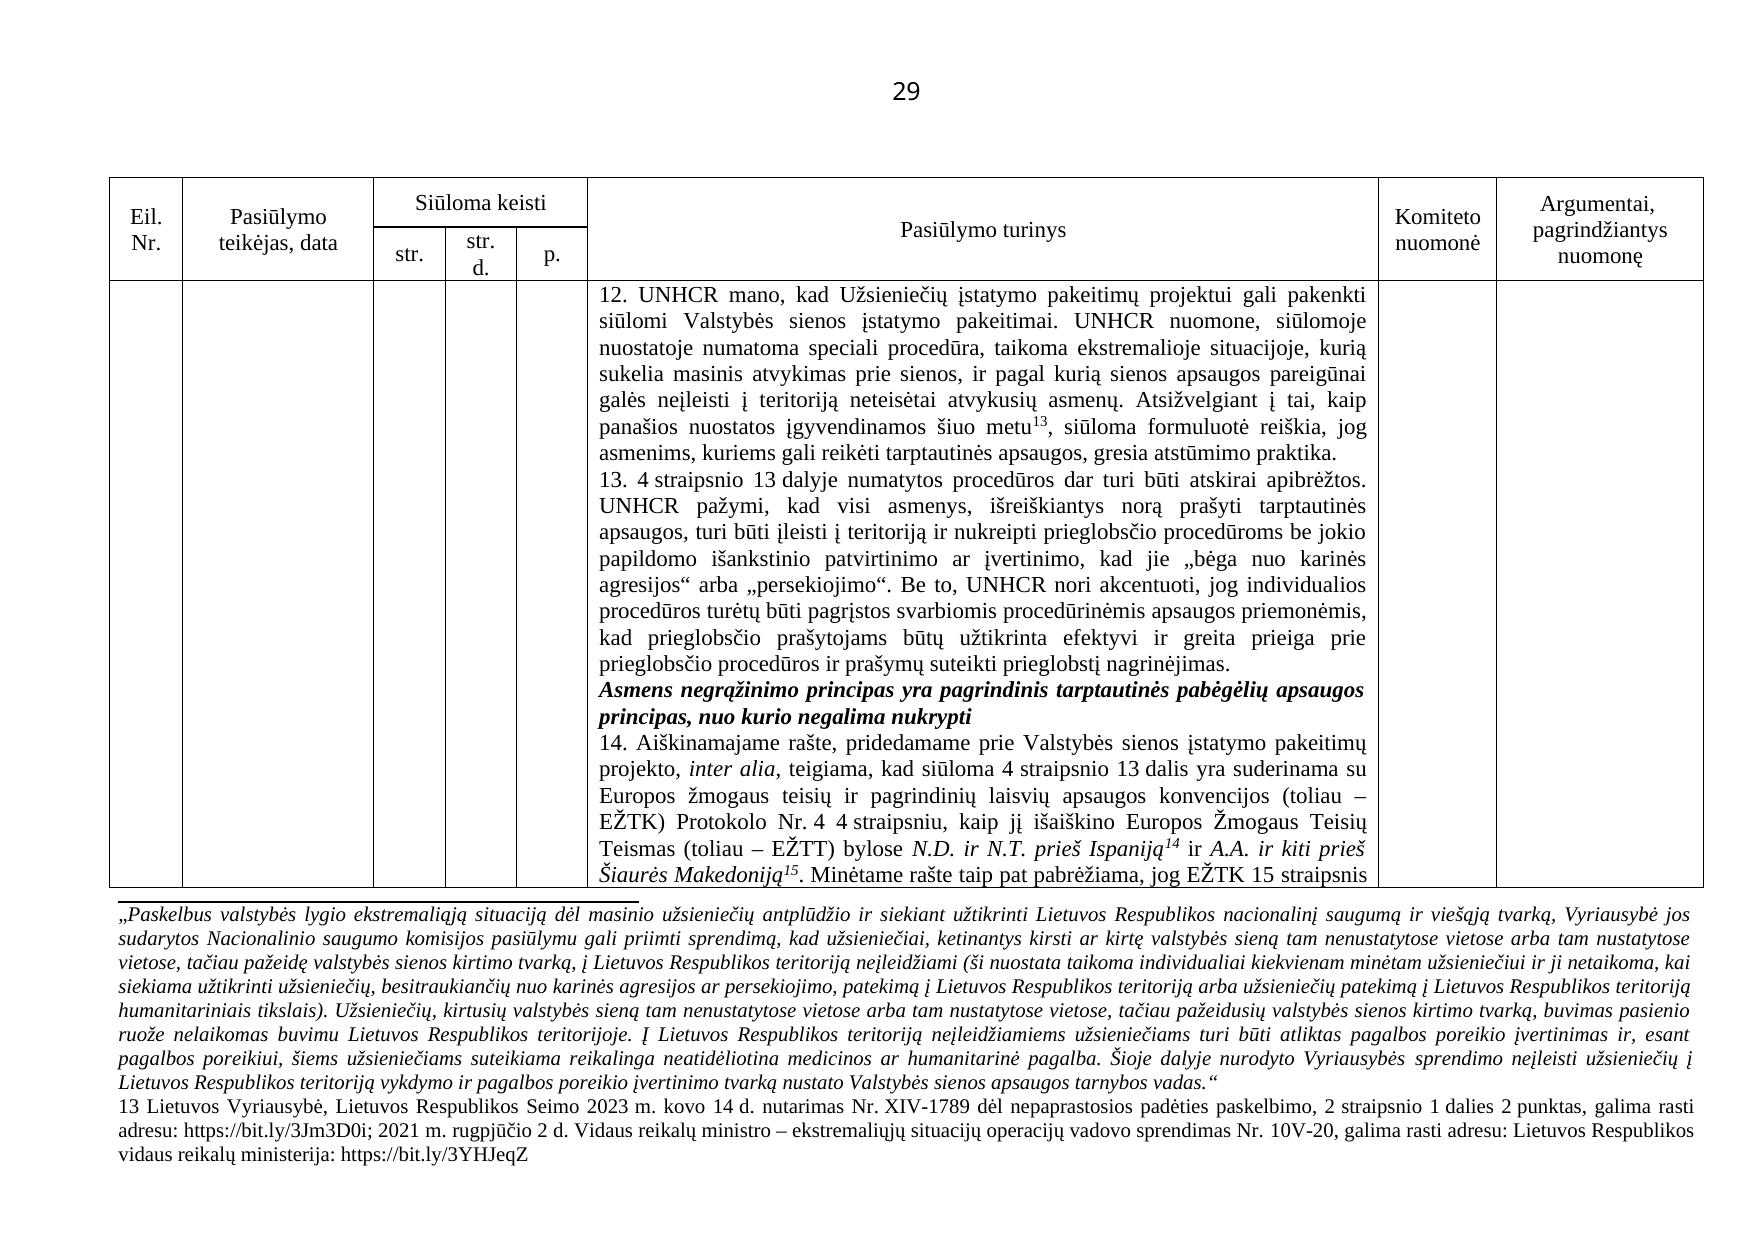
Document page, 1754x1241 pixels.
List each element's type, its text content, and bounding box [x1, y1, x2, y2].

table_cell str. [374, 228, 445, 280]
table_cell [1379, 281, 1496, 887]
table_header Argumentai, pagrindžiantys nuomonę [1497, 178, 1703, 280]
table_cell [517, 281, 587, 887]
table_header Eil. Nr. [110, 178, 182, 280]
table_header Pasiūlymo teikėjas, data [183, 178, 373, 280]
table_cell [183, 281, 373, 887]
table_header Komiteto nuomonė [1379, 178, 1496, 280]
table_cell str. d. [446, 228, 516, 280]
table_cell III Konkretūs pastebėjimai Teisė prašyti prieglobsčio nepriklauso nuo atvykimo būdo 10. UNHCR palankiai vertina tai, kad siūlomi Užsieniečių įstatymo pakeitimai (14012 straipsnio 1 dalis) kartu su dabartiniu Užsieniečių įstatymo 14011 straipsniu numato atvykimą į Lietuvos teritoriją ir galimybę pasinaudoti prieglobsčio procedūromis bet kuriam asmeniui, kuris prašo prieglobsčio pasienyje arba sulaikymo vietoje, nepriklausomai nuo atvykimo būdo ir visiškai laikantis negrąžinimo principo. 11. Tuo pat metu siūlomoje Valstybės sienos įstatymo 4 straipsnio 13 dalyje numatyta, jog ekstremaliosios situacijos, kurią sukėlė masinis atvykimas prie sienos, atveju ir siekiant išsaugoti nacionalinį saugumą ir viešąją tvarką, Lietuvos Respublikos Vyriausybė gali priimti sprendimą, kad užsieniečiai, ketinantys kirsti ar kirtę valstybės sieną ne per pasienio kontrolės punktus arba pažeisdami nustatytą sienos kirtimo tvarką, neįleidžiami į Lietuvos teritoriją. Siūlomame straipsnyje reikalaujama, kad tokios nuostatos užsieniečiams būtų taikomos individualiai, ir numatoma taikyti išimtis, kai užsieniečiai bėga nuo karinės agresijos ar persekiojimo arba turėtų būti įleisti dėl humanitarinių priežasčių. Be to, projekto nuostatoje numatyta, jog užsieniečiai, kirtę valstybės sieną ne per pasienio kontrolės punktus arba pažeidžiant valstybės sienos kirtimo tvarką ir esantys pasienio zonoje, nelaikomi esančiais Lietuvos teritorijoje, tačiau, remiantis individualių poreikių įvertinimu, gauna visą reikalingą skubią medicininę ar humanitarinę pagalbą. 12. UNHCR mano, kad Užsieniečių įstatymo pakeitimų projektui gali pakenkti siūlomi Valstybės sienos įstatymo pakeitimai. UNHCR nuomone, siūlomoje nuostatoje numatoma speciali procedūra, taikoma ekstremalioje situacijoje, kurią sukelia masinis atvykimas prie sienos, ir pagal kurią sienos apsaugos pareigūnai galės neįleisti į teritoriją neteisėtai atvykusių asmenų. Atsižvelgiant į tai, kaip panašios nuostatos įgyvendinamos šiuo metu, siūloma formuluotė reiškia, jog asmenims, kuriems gali reikėti tarptautinės apsaugos, gresia atstūmimo praktika. 13. 4 straipsnio 13 dalyje numatytos procedūros dar turi būti atskirai apibrėžtos. UNHCR pažymi, kad visi asmenys, išreiškiantys norą prašyti tarptautinės apsaugos, turi būti įleisti į teritoriją ir nukreipti prieglobsčio procedūroms be jokio papildomo išankstinio patvirtinimo ar įvertinimo, kad jie „bėga nuo karinės agresijos“ arba „persekiojimo“. Be to, UNHCR nori akcentuoti, jog individualios procedūros turėtų būti pagrįstos svarbiomis procedūrinėmis apsaugos priemonėmis, kad prieglobsčio prašytojams būtų užtikrinta efektyvi ir greita prieiga prie prieglobsčio procedūros ir prašymų suteikti prieglobstį nagrinėjimas. Asmens negrąžinimo principas yra pagrindinis tarptautinės pabėgėlių apsaugos principas, nuo kurio negalima nukrypti 14. Aiškinamajame rašte, pridedamame prie Valstybės sienos įstatymo pakeitimų projekto, inter alia, teigiama, kad siūloma 4 straipsnio 13 dalis yra suderinama su Europos žmogaus teisių ir pagrindinių laisvių apsaugos konvencijos (toliau – EŽTK) Protokolo Nr. 4 4 straipsniu, kaip jį išaiškino Europos Žmogaus Teisių Teismas (toliau – EŽTT) bylose N.D. ir N.T. prieš Ispaniją ir A.A. ir kiti prieš Šiaurės Makedoniją. Minėtame rašte taip pat pabrėžiama, jog EŽTK 15 straipsnis leidžia nukrypti nuo konvencijos nuostatų karo ar kitos nepaprastosios padėties atveju, o 1951 m. Konvencijos 33 straipsnio 2 dalyje numatyta negrąžinimo principo išimtis, pagal kurią „ši nuostata negali būti taikoma pabėgėliams, dėl svarbių priežasčių laikomiems pavojingais šalies, kurioje jie yra, saugumui.“ 15. Šiuo atžvilgiu UNHCR norėtų pakartoti, kad negrąžinimo principas yra esminė tarptautinės pabėgėlių apsaugos dalis, nuo kurios negalima nukrypti, kaip numatyta 1951 m. Konvencijoje ir tarptautiniuose bei regioniniuose žmogaus teisių dokumentuose, tarptautinėje paprotinėje teisėje bei įtvirtinta teismų praktikoje. Grąžinimo draudimas taikomas bet kokios formos priverstiniam išsiuntimui, įskaitant deportaciją, išsiuntimą, neoficialų perkėlimą, išstūmimą ir neįleidimą pasienyje. Jis taikomas ne tik asmens grąžinimui į kilmės šalį, bet ir priverstiniam išsiuntimui į bet kurią kitą trečiąją šalį, kai asmuo turi pagrindo baimintis persekiojimo, rimtų žmogaus teisių pažeidimų ar kitos didelės žalos, arba iš kurios jis gali būti išsiųstas į savo kilmės šalį (netiesioginis arba grandininis grąžinimas). 16. UNHCR taip pat mano, kad svarbu priminti, jog negalima nukrypti nuo negrąžinimo principo net ir nepaprastosios padėties metu arba tais atvejais, kai trečioji šalis instrumentalizuoja neteisėtos migracijos srautus. Nei 1951 m. Konvencijos 33 straipsnio 2 dalyje, nei ES prieglobsčio teisėje nenumatytas teisinis pagrindas, leidžiantis sustabdyti prašymų suteikti prieglobstį priėmimą. Nors valstybės turi suverenią teisę valdyti ir kontroliuoti savo sienas, tačiau šiai prerogatyvai taikomi tarptautiniai teisiniai įsipareigojimai, kurių valstybės privalo sąžiningai laikytis. Pagal EŽTK, nors 15 straipsnyje leidžiama nukrypti nuo tam tikrų teisių išimtinėmis aplinkybėmis, tačiau aiškiai draudžiama nukrypti nuo EŽTK 2 ir 3 straipsnių, įskaitant negrąžinimo principą. Negrąžinimo principo laikymasis reikalauja leisti neteisėtai į Lietuvą atvykusiam prieglobsčio prašytojui pasilikti šalyje bent laikinai, kol bus išnagrinėtas jo prašymas suteikti prieglobstį, kitu atveju teisė prašyti prieglobsčio ir negrąžinimo principas netektų prasmės. Negrąžinimo įsipareigojimai taikomi visais atvejais, kai valstybė vykdo jurisdikciją 17. UNHCR taip pat pažymi, kad pagal siūlomą Valstybės sienos įstatymo 4 straipsnio 13 dalį neteisėtai atvykę ir pasienio ruože esantys asmenys nelaikomi esančiais Lietuvos teritorijoje. Šiuo atžvilgiu UNHCR norėtų pabrėžti, jog, nepaisant jokios teisinės neatvykimo fikcijos, valstybės privalo laikytis savo įsipareigojimų pagal 1951 m. Konvenciją, tarptautinius žmogaus teisių dokumentus ir ES pagrindinių teisių chartiją. Visų pirma, grąžinimo draudimas taikomas visur, kur valstybė vykdo jurisdikciją, įskaitant pasienį. Iš to išplaukia, kad pasienio ruože esantiems prieglobsčio prašytojams turi būti sudarytos sąlygos naudotis visomis teisėmis ir garantijomis, kurias jiems suteikia tarptautinė pabėgėlių ir žmogaus teisių teisė ir ES prieglobsčio teisės aktai. Tai apima teisę likti teritorijoje, kol bus išnagrinėti jų prašymai suteikti prieglobstį. 18. UNHCR yra susirūpinusi, kad Valstybės sienos įstatymo pakeitimų projektas nustato neatvykimo fikciją, kuri gali užkirsti kelią prieglobsčio prašytojams pasinaudoti teise prašyti prieglobsčio ir pateikti prašymus suteikti prieglobstį Valstybės sienos apsaugos tarnybai Lietuvos teritorijoje, kaip numatyta siūlomame Užsieniečių įstatymo 14012 straipsnyje. Todėl ši garantija gali netekti prasmės, nes atitinkamiems asmenims pirmiausia būtų taikoma atstūmimo praktika, ir dėl to būtų pažeistas negrąžinimo principas. UNHCR siūlo vietoj to apsvarstyti galimybę sukurti apsaugos požiūriu jautrias pasienio procedūras, kuriose būtų išlaikytos teisinės ir procedūrinės apsaugos priemonės ir būtų laikomasi tarptautinės ir ES teisės, įskaitant negrąžinimo principą. 19. Atsižvelgiant į tai, kas išdėstyta pirmiau, UNHCR rekomenduoja, kad siūloma Valstybės sienos įstatymo 4 straipsnio 13 dalis būtų peržiūrėta, siekiant užtikrinti jos suderinamumą su siūlomu Užsieniečių įstatymo 14012 straipsniu ir garantuoti, jog visi asmenys, kuriems reikalinga tarptautinė apsauga, galėtų nedelsdami prašyti prieglobsčio pagal tarptautinius, ES ir nacionalinius pabėgėlių teisės aktus. Atsakomybės netaikymas už neteisėtą sienos kirtimą ir su sulaikymu susijusios apsaugos priemonės pasienio procedūrų metu 20. UNHCR palankiai vertina tai, kad pagal UNHCR rekomendacijas ir ESTT sprendimą byloje C-72/22 PPU, Užsieniečių įstatymo pakeitimų projekte siūloma išbraukti neteisėtą sienos kirtimą iš prieglobsčio prašytojų sulaikymo pagrindų sąrašo. Kartu UNHCR su susirūpinimu pažymi, kad Užsieniečių įstatymo pakeitimų projekte vis dar išlieka nepaprastosios padėties ir ekstremaliosios situacijos nuostatos, kurios leidžia prieglobsčio prašytojus apgyvendinti uždarose apgyvendinimo vietose nesuteikiant jiems teisės laisvai judėti Lietuvos teritorijoje. Pagal Užsieniečių įstatymo 1408 straipsnio 5 dalį, jeigu taikomos nepaprastosios padėties ir ekstremaliosios situacijos nuostatos, prieglobsčio prašytojai turi būti apgyvendinti uždarose apgyvendinimo vietose iki 6 mėnesių. 21. Šiuo atžvilgiu UNHCR norėtų remtis byla C-72/22 PPU, kurioje ESTT pabrėžė, kad nors privalomas prieglobsčio prašytojų buvimas uždarose apgyvendinimo vietose formaliai nelaikomas sulaikymu pagal Lietuvos teisę, toks buvimas prilygsta sulaikymui, kaip apibrėžta Priėmimo sąlygų direktyvos 2 straipsnio h dalyje, visų pirma dėl to, kad atitinkamas asmuo „negali išeiti iš centro teritorijos be leidimo arba palydos.“ 22. Ankstesnėse UNHCR pastabose dėl Užsieniečių įstatymo nuostatų dėl nepaprastosios padėties ir ekstremaliosios situacijos UNHCR taip pat akcentavo, jog judėjimo apribojimai, numatyti nepaprastosios padėties ir ekstremaliosios situacijos nuostatose, reglamentuojančiose pasienio procedūrą, prilygsta sulaikymui. UNHCR padarė išvadą, kad „pakeitimų projekte numatytų judėjimo apribojimų intensyvumas ir trukmė, kartu su ribotomis galimomis apsaugos priemonėmis, nukrypsta nuo tarptautinės teisės ir gali sukurti nereikalingą prieglobsčio procedūrų neefektyvumą ir kliūtis.“ 23. Todėl UNHCR rekomenduoja apsvarstyti galimybę peržiūrėti Užsieniečių įstatymo 1408 straipsnį, siekiant jį suderinti su tarptautine ir ES teise bei standartais. Šiuo tikslu į Užsieniečių įstatymo 1408 straipsnį turėtų būti įtrauktos reikiamos procedūrinės apsaugos priemonės, pavyzdžiui, individualus vertinimas, būtinumo ir proporcingumo reikalavimai, alternatyvos sulaikymui, ne ilgesnis kaip keturių savaičių trukmės privalomo buvimo uždarose apgyvendinimo vietose terminas ir galimybė pasinaudoti valstybės garantuojama teisine pagalba ir teismine peržiūra. [588, 281, 1378, 887]
table_cell p. [517, 228, 587, 280]
table_cell [110, 281, 182, 887]
table_cell [446, 281, 516, 887]
table_cell [374, 281, 445, 887]
table_header Siūloma keisti [374, 178, 587, 226]
table_header Pasiūlymo turinys [588, 178, 1378, 280]
table_cell [1497, 281, 1703, 887]
